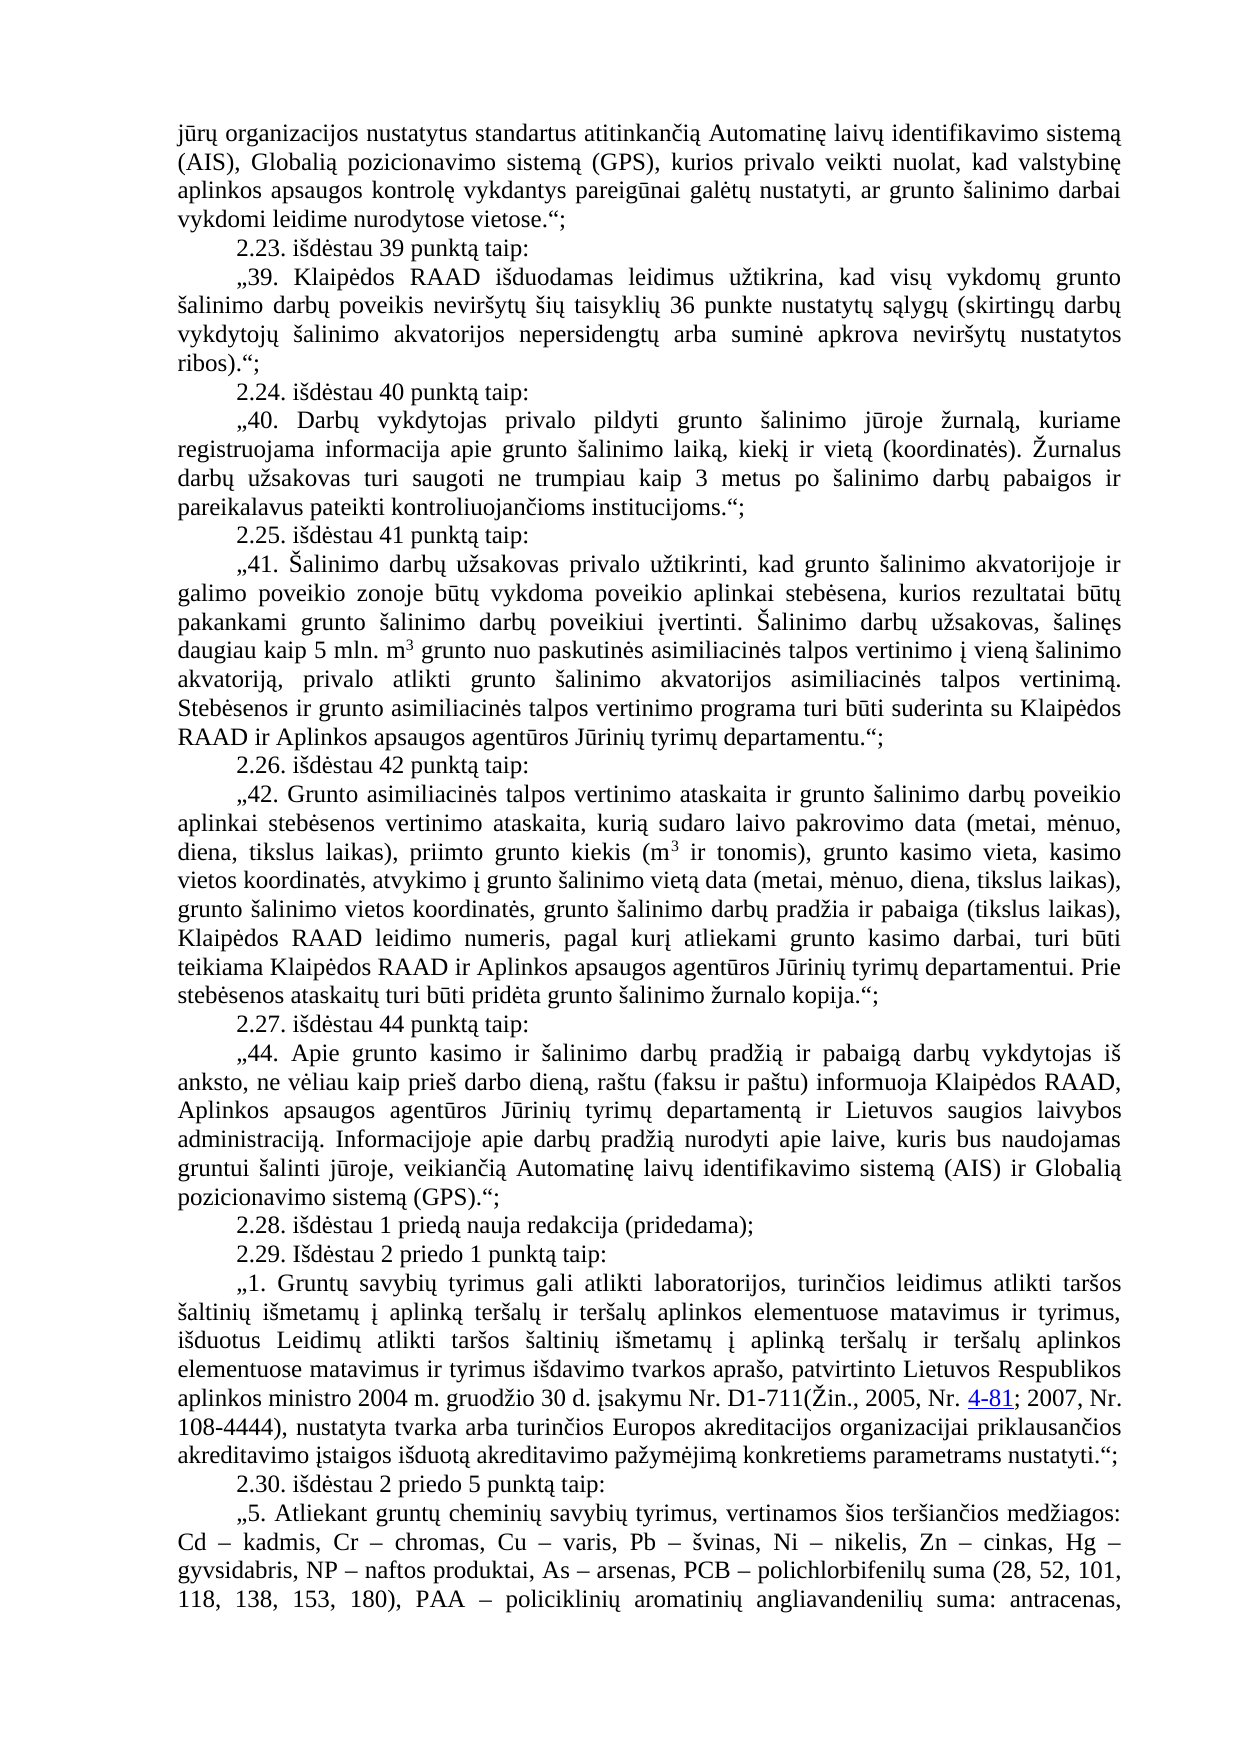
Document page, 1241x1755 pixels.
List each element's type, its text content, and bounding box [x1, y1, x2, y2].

text „39. Klaipėdos RAAD išduodamas leidimus užtikrina, kad visų vykdomų grunto šalinimo darbų poveikis neviršytų šių taisyklių 36 punkte nustatytų sąlygų (skirtingų darbų vykdytojų šalinimo akvatorijos nepersidengtų arba suminė apkrova neviršytų nustatytos ribos).“; [177, 262, 1122, 377]
text „1. Gruntų savybių tyrimus gali atlikti laboratorijos, turinčios leidimus atlikti taršos šaltinių išmetamų į aplinką teršalų ir teršalų aplinkos elementuose matavimus ir tyrimus, išduotus Leidimų atlikti taršos šaltinių išmetamų į aplinką teršalų ir teršalų aplinkos elementuose matavimus ir tyrimus išdavimo tvarkos aprašo, patvirtinto Lietuvos Respublikos aplinkos ministro 2004 m. gruodžio 30 d. įsakymu Nr. D1-711(Žin., 2005, Nr. 4-81; 2007, Nr. 108-4444), nustatyta tvarka arba turinčios Europos akreditacijos organizacijai priklausančios akreditavimo įstaigos išduotą akreditavimo pažymėjimą konkretiems parametrams nustatyti.“; [177, 1268, 1122, 1469]
text 2.25. išdėstau 41 punktą taip: [177, 521, 1122, 549]
text jūrų organizacijos nustatytus standartus atitinkančią Automatinę laivų identifikavimo sistemą (AIS), Globalią pozicionavimo sistemą (GPS), kurios privalo veikti nuolat, kad valstybinę aplinkos apsaugos kontrolę vykdantys pareigūnai galėtų nustatyti, ar grunto šalinimo darbai vykdomi leidime nurodytose vietose.“; [177, 118, 1122, 233]
text 2.29. Išdėstau 2 priedo 1 punktą taip: [177, 1239, 1122, 1268]
text 2.26. išdėstau 42 punktą taip: [177, 751, 1122, 779]
text 2.23. išdėstau 39 punktą taip: [177, 233, 1122, 262]
text 2.28. išdėstau 1 priedą nauja redakcija (pridedama); [177, 1211, 1122, 1239]
text 2.30. išdėstau 2 priedo 5 punktą taip: [177, 1469, 1122, 1498]
text „40. Darbų vykdytojas privalo pildyti grunto šalinimo jūroje žurnalą, kuriame registruojama informacija apie grunto šalinimo laiką, kiekį ir vietą (koordinatės). Žurnalus darbų užsakovas turi saugoti ne trumpiau kaip 3 metus po šalinimo darbų pabaigos ir pareikalavus pateikti kontroliuojančioms institucijoms.“; [177, 406, 1122, 521]
text „41. Šalinimo darbų užsakovas privalo užtikrinti, kad grunto šalinimo akvatorijoje ir galimo poveikio zonoje būtų vykdoma poveikio aplinkai stebėsena, kurios rezultatai būtų pakankami grunto šalinimo darbų poveikiui įvertinti. Šalinimo darbų užsakovas, šalinęs daugiau kaip 5 mln. m3 grunto nuo paskutinės asimiliacinės talpos vertinimo į vieną šalinimo akvatoriją, privalo atlikti grunto šalinimo akvatorijos asimiliacinės talpos vertinimą. Stebėsenos ir grunto asimiliacinės talpos vertinimo programa turi būti suderinta su Klaipėdos RAAD ir Aplinkos apsaugos agentūros Jūrinių tyrimų departamentu.“; [177, 549, 1122, 751]
text „44. Apie grunto kasimo ir šalinimo darbų pradžią ir pabaigą darbų vykdytojas iš anksto, ne vėliau kaip prieš darbo dieną, raštu (faksu ir paštu) informuoja Klaipėdos RAAD, Aplinkos apsaugos agentūros Jūrinių tyrimų departamentą ir Lietuvos saugios laivybos administraciją. Informacijoje apie darbų pradžią nurodyti apie laive, kuris bus naudojamas gruntui šalinti jūroje, veikiančią Automatinę laivų identifikavimo sistemą (AIS) ir Globalią pozicionavimo sistemą (GPS).“; [177, 1038, 1122, 1211]
text „42. Grunto asimiliacinės talpos vertinimo ataskaita ir grunto šalinimo darbų poveikio aplinkai stebėsenos vertinimo ataskaita, kurią sudaro laivo pakrovimo data (metai, mėnuo, diena, tikslus laikas), priimto grunto kiekis (m3 ir tonomis), grunto kasimo vieta, kasimo vietos koordinatės, atvykimo į grunto šalinimo vietą data (metai, mėnuo, diena, tikslus laikas), grunto šalinimo vietos koordinatės, grunto šalinimo darbų pradžia ir pabaiga (tikslus laikas), Klaipėdos RAAD leidimo numeris, pagal kurį atliekami grunto kasimo darbai, turi būti teikiama Klaipėdos RAAD ir Aplinkos apsaugos agentūros Jūrinių tyrimų departamentui. Prie stebėsenos ataskaitų turi būti pridėta grunto šalinimo žurnalo kopija.“; [177, 779, 1122, 1009]
text 2.24. išdėstau 40 punktą taip: [177, 377, 1122, 406]
text 2.27. išdėstau 44 punktą taip: [177, 1009, 1122, 1038]
text „5. Atliekant gruntų cheminių savybių tyrimus, vertinamos šios teršiančios medžiagos: Cd – kadmis, Cr – chromas, Cu – varis, Pb – švinas, Ni – nikelis, Zn – cinkas, Hg – gyvsidabris, NP – naftos produktai, As – arsenas, PCB – polichlorbifenilų suma (28, 52, 101, 118, 138, 153, 180), PAA – policiklinių aromatinių angliavandenilių suma: antracenas, [177, 1498, 1122, 1613]
